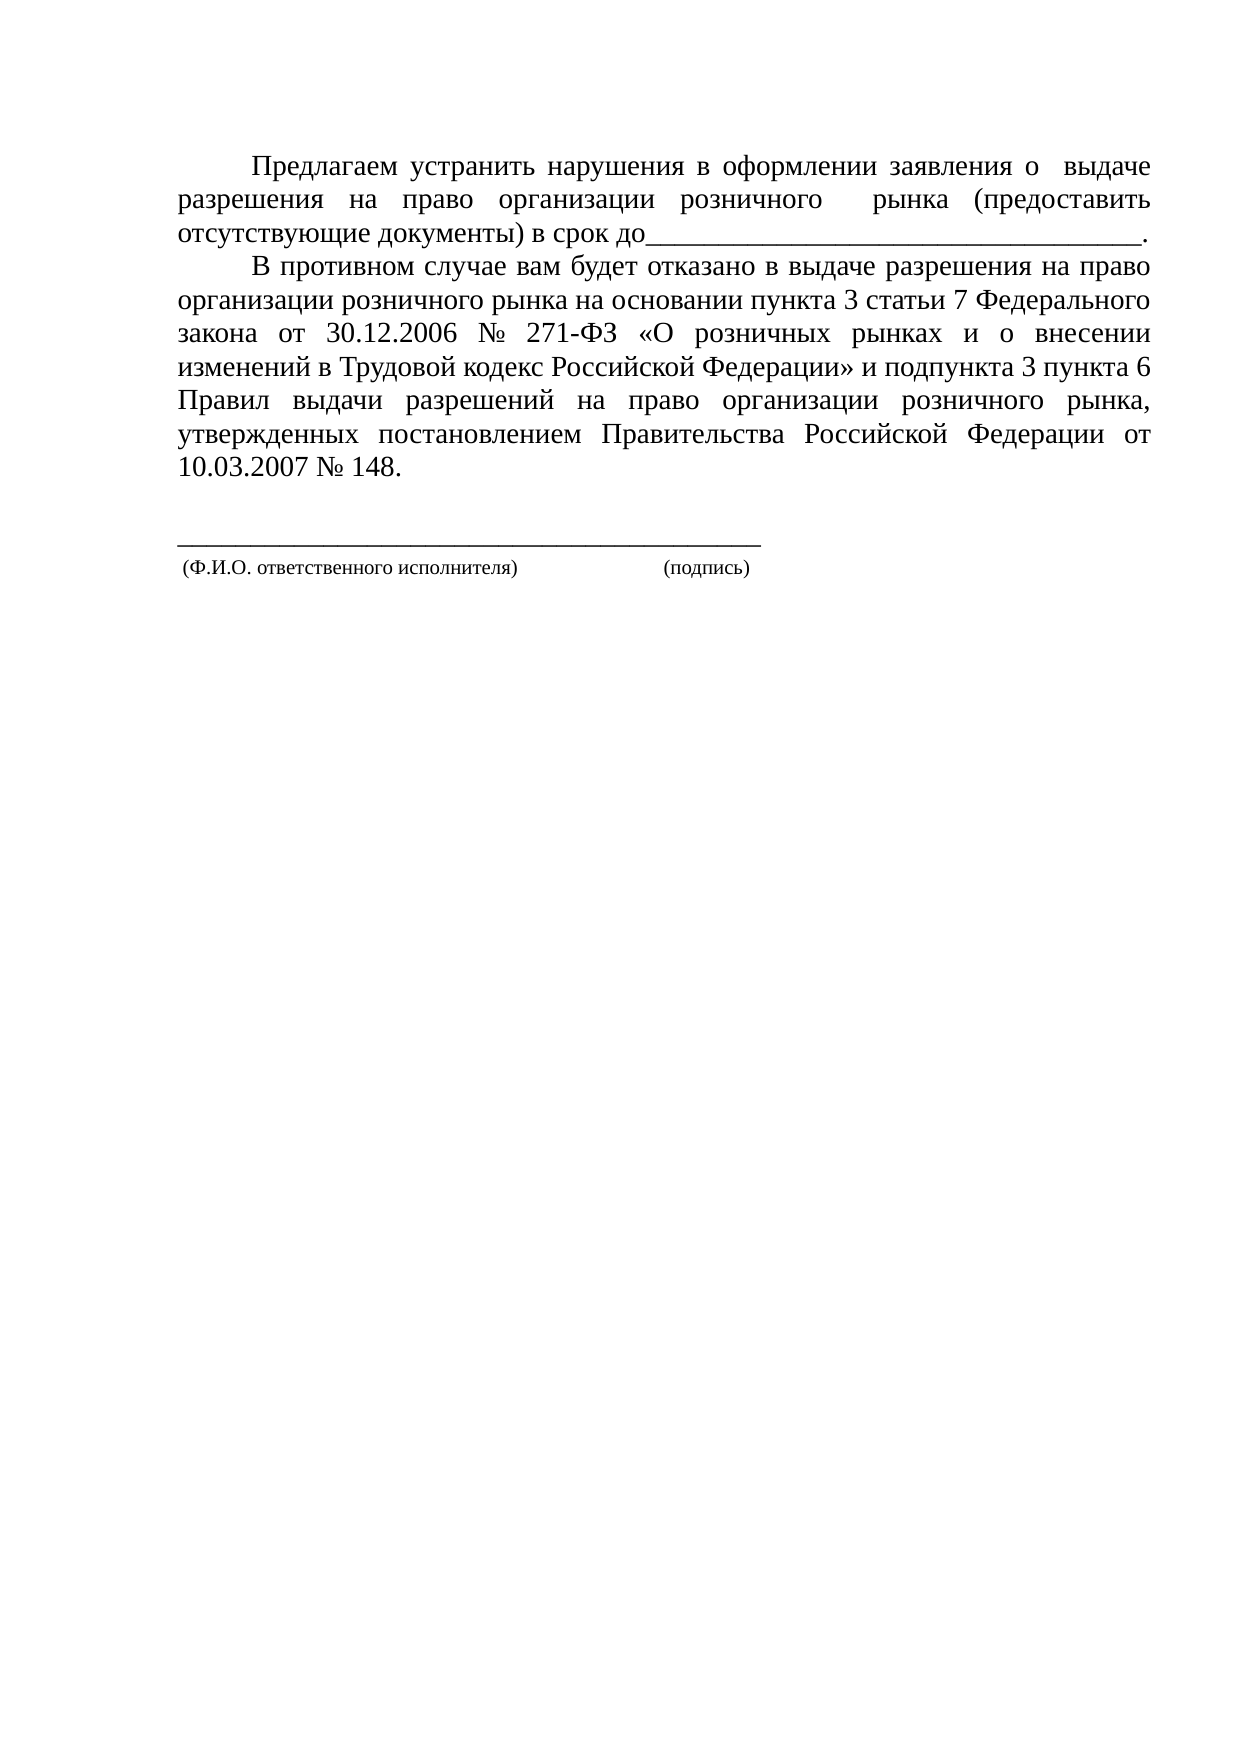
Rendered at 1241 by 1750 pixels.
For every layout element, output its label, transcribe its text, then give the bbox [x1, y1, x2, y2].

text В противном случае вам будет отказано в выдаче разрешения на право организации розничного рынка на основании пункта 3 статьи 7 Федерального закона от 30.12.2006 № 271-ФЗ «О розничных рынках и о внесении изменений в Трудовой кодекс Российской Федерации» и подпункта 3 пункта 6 Правил выдачи разрешений на право организации розничного рынка, утвержденных постановлением Правительства Российской Федерации от 10.03.2007 № 148. [177, 248, 1152, 483]
text ________________________________________ [177, 517, 1152, 550]
text (Ф.И.О. ответственного исполнителя) (подпись) [177, 555, 1116, 579]
text Предлагаем устранить нарушения в оформлении заявления о выдаче разрешения на право организации розничного рынка (предоставить отсутствующие документы) в срок до__________________________________. [177, 148, 1152, 248]
